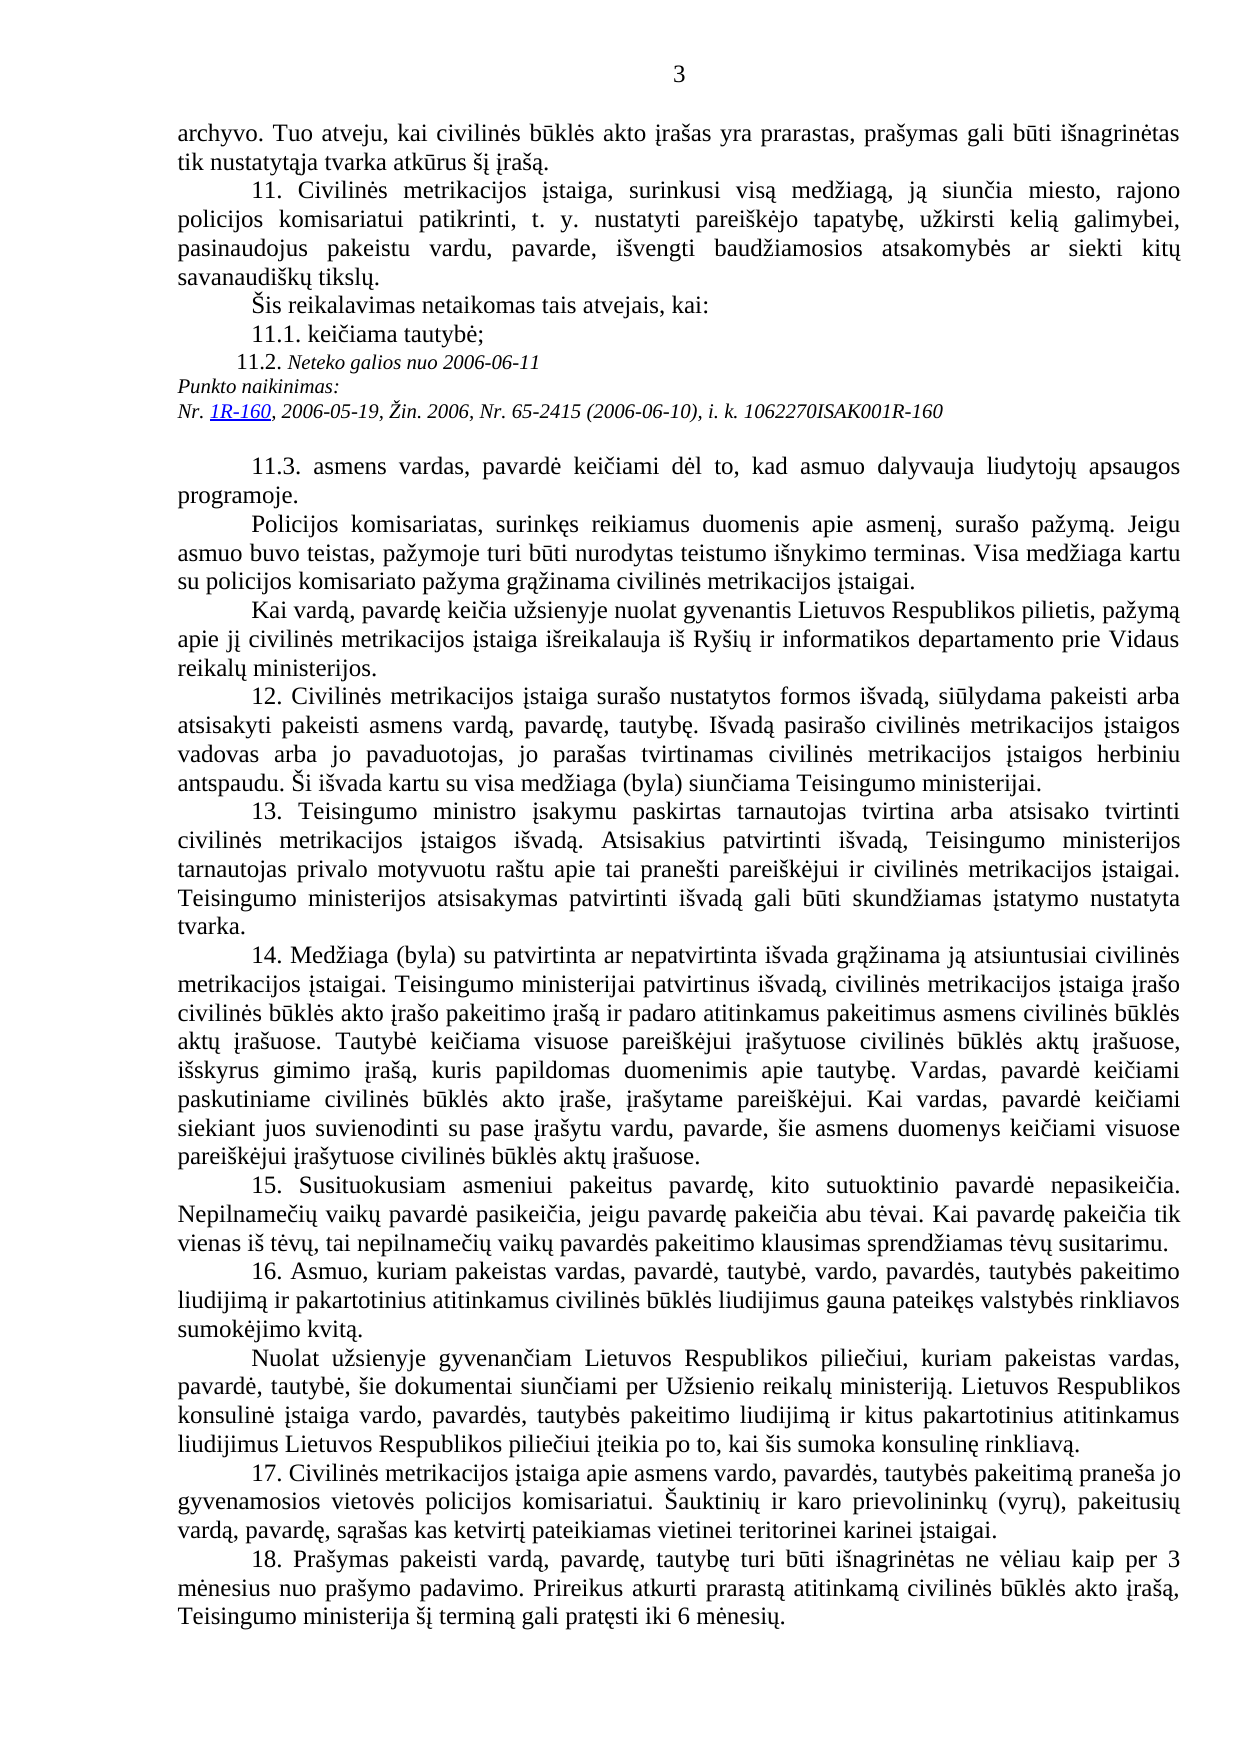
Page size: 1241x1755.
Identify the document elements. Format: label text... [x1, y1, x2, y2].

text archyvo. Tuo atveju, kai civilinės būklės akto įrašas yra prarastas, prašymas gali būti išnagrinėtas tik nustatytąja tvarka atkūrus šį įrašą. [177, 118, 1181, 176]
text 12. Civilinės metrikacijos įstaiga surašo nustatytos formos išvadą, siūlydama pakeisti arba atsisakyti pakeisti asmens vardą, pavardę, tautybę. Išvadą pasirašo civilinės metrikacijos įstaigos vadovas arba jo pavaduotojas, jo parašas tvirtinamas civilinės metrikacijos įstaigos herbiniu antspaudu. Ši išvada kartu su visa medžiaga (byla) siunčiama Teisingumo ministerijai. [177, 681, 1181, 796]
text 11.3. asmens vardas, pavardė keičiami dėl to, kad asmuo dalyvauja liudytojų apsaugos programoje. [177, 451, 1181, 509]
text Policijos komisariatas, surinkęs reikiamus duomenis apie asmenį, surašo pažymą. Jeigu asmuo buvo teistas, pažymoje turi būti nurodytas teistumo išnykimo terminas. Visa medžiaga kartu su policijos komisariato pažyma grąžinama civilinės metrikacijos įstaigai. [177, 509, 1181, 595]
text 11.1. keičiama tautybė; [177, 319, 1181, 348]
text 17. Civilinės metrikacijos įstaiga apie asmens vardo, pavardės, tautybės pakeitimą praneša jo gyvenamosios vietovės policijos komisariatui. Šauktinių ir karo prievolininkų (vyrų), pakeitusių vardą, pavardę, sąrašas kas ketvirtį pateikiamas vietinei teritorinei karinei įstaigai. [177, 1458, 1181, 1544]
text 14. Medžiaga (byla) su patvirtinta ar nepatvirtinta išvada grąžinama ją atsiuntusiai civilinės metrikacijos įstaigai. Teisingumo ministerijai patvirtinus išvadą, civilinės metrikacijos įstaiga įrašo civilinės būklės akto įrašo pakeitimo įrašą ir padaro atitinkamus pakeitimus asmens civilinės būklės aktų įrašuose. Tautybė keičiama visuose pareiškėjui įrašytuose civilinės būklės aktų įrašuose, išskyrus gimimo įrašą, kuris papildomas duomenimis apie tautybę. Vardas, pavardė keičiami paskutiniame civilinės būklės akto įraše, įrašytame pareiškėjui. Kai vardas, pavardė keičiami siekiant juos suvienodinti su pase įrašytu vardu, pavarde, šie asmens duomenys keičiami visuose pareiškėjui įrašytuose civilinės būklės aktų įrašuose. [177, 940, 1181, 1170]
text 18. Prašymas pakeisti vardą, pavardę, tautybę turi būti išnagrinėtas ne vėliau kaip per 3 mėnesius nuo prašymo padavimo. Prireikus atkurti prarastą atitinkamą civilinės būklės akto įrašą, Teisingumo ministerija šį terminą gali pratęsti iki 6 mėnesių. [177, 1544, 1181, 1630]
text 15. Susituokusiam asmeniui pakeitus pavardę, kito sutuoktinio pavardė nepasikeičia. Nepilnamečių vaikų pavardė pasikeičia, jeigu pavardę pakeičia abu tėvai. Kai pavardę pakeičia tik vienas iš tėvų, tai nepilnamečių vaikų pavardės pakeitimo klausimas sprendžiamas tėvų susitarimu. [177, 1170, 1181, 1256]
text Nuolat užsienyje gyvenančiam Lietuvos Respublikos piliečiui, kuriam pakeistas vardas, pavardė, tautybė, šie dokumentai siunčiami per Užsienio reikalų ministeriją. Lietuvos Respublikos konsulinė įstaiga vardo, pavardės, tautybės pakeitimo liudijimą ir kitus pakartotinius atitinkamus liudijimus Lietuvos Respublikos piliečiui įteikia po to, kai šis sumoka konsulinę rinkliavą. [177, 1343, 1181, 1458]
text Nr. 1R-160, 2006-05-19, Žin. 2006, Nr. 65-2415 (2006-06-10), i. k. 1062270ISAK001R-160 [177, 398, 1181, 423]
text 13. Teisingumo ministro įsakymu paskirtas tarnautojas tvirtina arba atsisako tvirtinti civilinės metrikacijos įstaigos išvadą. Atsisakius patvirtinti išvadą, Teisingumo ministerijos tarnautojas privalo motyvuotu raštu apie tai pranešti pareiškėjui ir civilinės metrikacijos įstaigai. Teisingumo ministerijos atsisakymas patvirtinti išvadą gali būti skundžiamas įstatymo nustatyta tvarka. [177, 796, 1181, 940]
text Kai vardą, pavardę keičia užsienyje nuolat gyvenantis Lietuvos Respublikos pilietis, pažymą apie jį civilinės metrikacijos įstaiga išreikalauja iš Ryšių ir informatikos departamento prie Vidaus reikalų ministerijos. [177, 595, 1181, 681]
text Šis reikalavimas netaikomas tais atvejais, kai: [177, 291, 1181, 319]
text Punkto naikinimas: [177, 374, 1181, 398]
text 16. Asmuo, kuriam pakeistas vardas, pavardė, tautybė, vardo, pavardės, tautybės pakeitimo liudijimą ir pakartotinius atitinkamus civilinės būklės liudijimus gauna pateikęs valstybės rinkliavos sumokėjimo kvitą. [177, 1256, 1181, 1343]
text 11. Civilinės metrikacijos įstaiga, surinkusi visą medžiagą, ją siunčia miesto, rajono policijos komisariatui patikrinti, t. y. nustatyti pareiškėjo tapatybę, užkirsti kelią galimybei, pasinaudojus pakeistu vardu, pavarde, išvengti baudžiamosios atsakomybės ar siekti kitų savanaudiškų tikslų. [177, 176, 1181, 291]
text 11.2. Neteko galios nuo 2006-06-11 [177, 348, 1181, 374]
